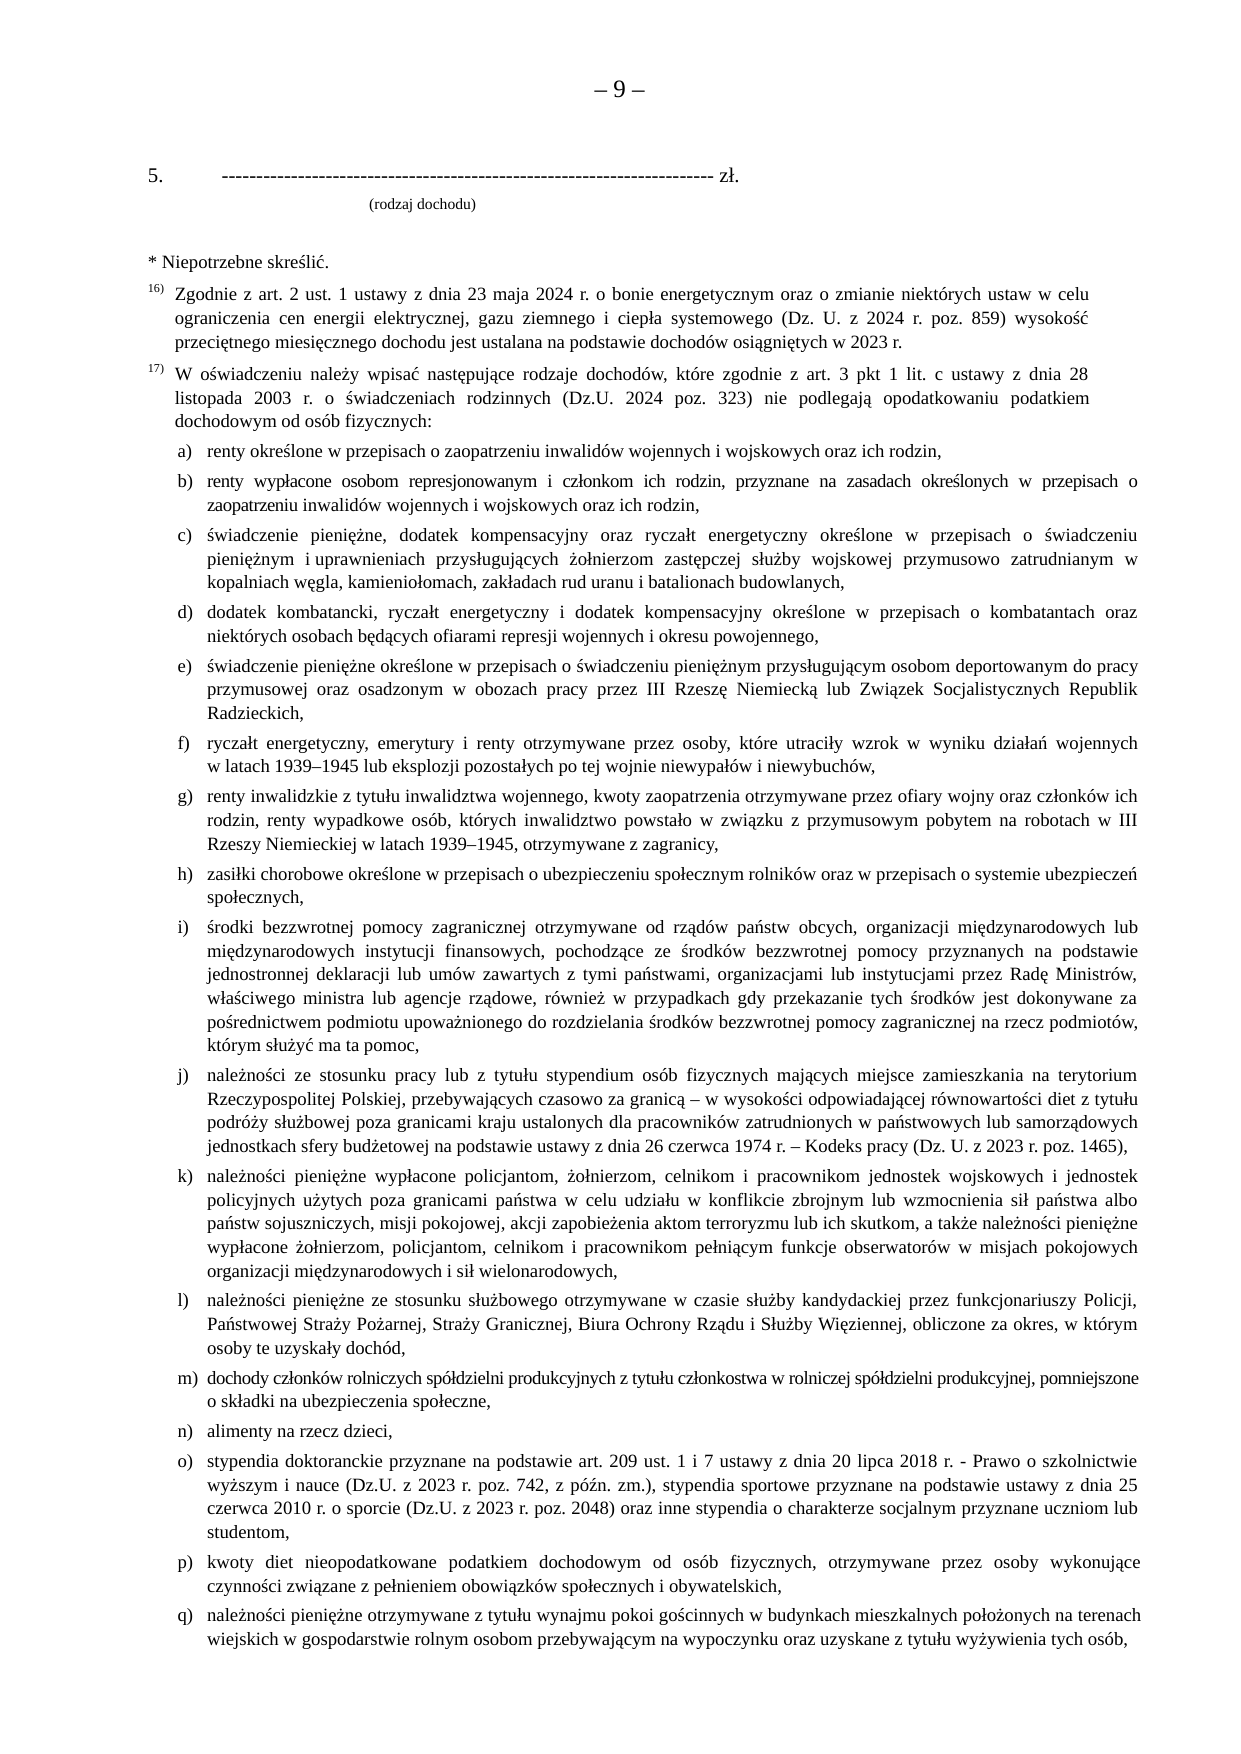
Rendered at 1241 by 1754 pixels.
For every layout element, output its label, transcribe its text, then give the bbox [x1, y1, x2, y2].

text f) ryczałt energetyczny, emerytury i renty otrzymywane przez osoby, które utraciły wzrok w wyniku działań wojennych w latach 1939–1945 lub eksplozji pozostałych po tej wojnie niewypałów i niewybuchów, [177, 732, 1139, 777]
text o) stypendia doktoranckie przyznane na podstawie art. 209 ust. 1 i 7 ustawy z dnia 20 lipca 2018 r. - Prawo o szkolnictwie wyższym i nauce (Dz.U. z 2023 r. poz. 742, z późn. zm.), stypendia sportowe przyznane na podstawie ustawy z dnia 25 czerwca 2010 r. o sporcie (Dz.U. z 2023 r. poz. 2048) oraz inne stypendia o charakterze socjalnym przyznane uczniom lub studentom, [177, 1450, 1139, 1542]
text * Niepotrzebne skreślić. [148, 251, 1135, 273]
text k) należności pieniężne wypłacone policjantom, żołnierzom, celnikom i pracownikom jednostek wojskowych i jednostek policyjnych użytych poza granicami państwa w celu udziału w konflikcie zbrojnym lub wzmocnienia sił państwa albo państw sojuszniczych, misji pokojowej, akcji zapobieżenia aktom terroryzmu lub ich skutkom, a także należności pieniężne wypłacone żołnierzom, policjantom, celnikom i pracownikom pełniącym funkcje obserwatorów w misjach pokojowych organizacji międzynarodowych i sił wielonarodowych, [177, 1165, 1139, 1281]
text d) dodatek kombatancki, ryczałt energetyczny i dodatek kompensacyjny określone w przepisach o kombatantach oraz niektórych osobach będących ofiarami represji wojennych i okresu powojennego, [177, 601, 1139, 646]
text i) środki bezzwrotnej pomocy zagranicznej otrzymywane od rządów państw obcych, organizacji międzynarodowych lub międzynarodowych instytucji finansowych, pochodzące ze środków bezzwrotnej pomocy przyznanych na podstawie jednostronnej deklaracji lub umów zawartych z tymi państwami, organizacjami lub instytucjami przez Radę Ministrów, właściwego ministra lub agencje rządowe, również w przypadkach gdy przekazanie tych środków jest dokonywane za pośrednictwem podmiotu upoważnionego do rozdzielania środków bezzwrotnej pomocy zagranicznej na rzecz podmiotów, którym służyć ma ta pomoc, [177, 916, 1139, 1056]
text e) świadczenie pieniężne określone w przepisach o świadczeniu pieniężnym przysługującym osobom deportowanym do pracy przymusowej oraz osadzonym w obozach pracy przez III Rzeszę Niemiecką lub Związek Socjalistycznych Republik Radzieckich, [177, 654, 1139, 723]
text h) zasiłki chorobowe określone w przepisach o ubezpieczeniu społecznym rolników oraz w przepisach o systemie ubezpieczeń społecznych, [177, 862, 1139, 908]
text a) renty określone w przepisach o zaopatrzeniu inwalidów wojennych i wojskowych oraz ich rodzin, [177, 440, 1139, 462]
text j) należności ze stosunku pracy lub z tytułu stypendium osób fizycznych mających miejsce zamieszkania na terytorium Rzeczypospolitej Polskiej, przebywających czasowo za granicą – w wysokości odpowiadającej równowartości diet z tytułu podróży służbowej poza granicami kraju ustalonych dla pracowników zatrudnionych w państwowych lub samorządowych jednostkach sfery budżetowej na podstawie ustawy z dnia 26 czerwca 1974 r. – Kodeks pracy (Dz. U. z 2023 r. poz. 1465), [177, 1064, 1139, 1157]
text (rodzaj dochodu) [223, 195, 1135, 213]
text g) renty inwalidzkie z tytułu inwalidztwa wojennego, kwoty zaopatrzenia otrzymywane przez ofiary wojny oraz członków ich rodzin, renty wypadkowe osób, których inwalidztwo powstało w związku z przymusowym pobytem na robotach w III Rzeszy Niemieckiej w latach 1939–1945, otrzymywane z zagranicy, [177, 785, 1139, 854]
list ----------------------------------------------------------------------- zł. [148, 162, 1135, 187]
text l) należności pieniężne ze stosunku służbowego otrzymywane w czasie służby kandydackiej przez funkcjonariuszy Policji, Państwowej Straży Pożarnej, Straży Granicznej, Biura Ochrony Rządu i Służby Więziennej, obliczone za okres, w którym osoby te uzyskały dochód, [177, 1289, 1139, 1358]
text q) należności pieniężne otrzymywane z tytułu wynajmu pokoi gościnnych w budynkach mieszkalnych położonych na terenach wiejskich w gospodarstwie rolnym osobom przebywającym na wypoczynku oraz uzyskane z tytułu wyżywienia tych osób, [177, 1604, 1142, 1649]
text 16) Zgodnie z art. 2 ust. 1 ustawy z dnia 23 maja 2024 r. o bonie energetycznym oraz o zmianie niektórych ustaw w celu ograniczenia cen energii elektrycznej, gazu ziemnego i ciepła systemowego (Dz. U. z 2024 r. poz. 859) wysokość przeciętnego miesięcznego dochodu jest ustalana na podstawie dochodów osiągniętych w 2023 r. [148, 281, 1091, 352]
text m) dochody członków rolniczych spółdzielni produkcyjnych z tytułu członkostwa w rolniczej spółdzielni produkcyjnej, pomniejszone o składki na ubezpieczenia społeczne, [177, 1367, 1139, 1412]
text 17) W oświadczeniu należy wpisać następujące rodzaje dochodów, które zgodnie z art. 3 pkt 1 lit. c ustawy z dnia 28 listopada 2003 r. o świadczeniach rodzinnych (Dz.U. 2024 poz. 323) nie podlegają opodatkowaniu podatkiem dochodowym od osób fizycznych: [148, 361, 1091, 432]
text c) świadczenie pieniężne, dodatek kompensacyjny oraz ryczałt energetyczny określone w przepisach o świadczeniu pieniężnym i uprawnieniach przysługujących żołnierzom zastępczej służby wojskowej przymusowo zatrudnianym w kopalniach węgla, kamieniołomach, zakładach rud uranu i batalionach budowlanych, [177, 524, 1139, 593]
text p) kwoty diet nieopodatkowane podatkiem dochodowym od osób fizycznych, otrzymywane przez osoby wykonujące czynności związane z pełnieniem obowiązków społecznych i obywatelskich, [177, 1551, 1142, 1596]
text b) renty wypłacone osobom represjonowanym i członkom ich rodzin, przyznane na zasadach określonych w przepisach o zaopatrzeniu inwalidów wojennych i wojskowych oraz ich rodzin, [177, 470, 1139, 515]
text n) alimenty na rzecz dzieci, [177, 1420, 1139, 1442]
